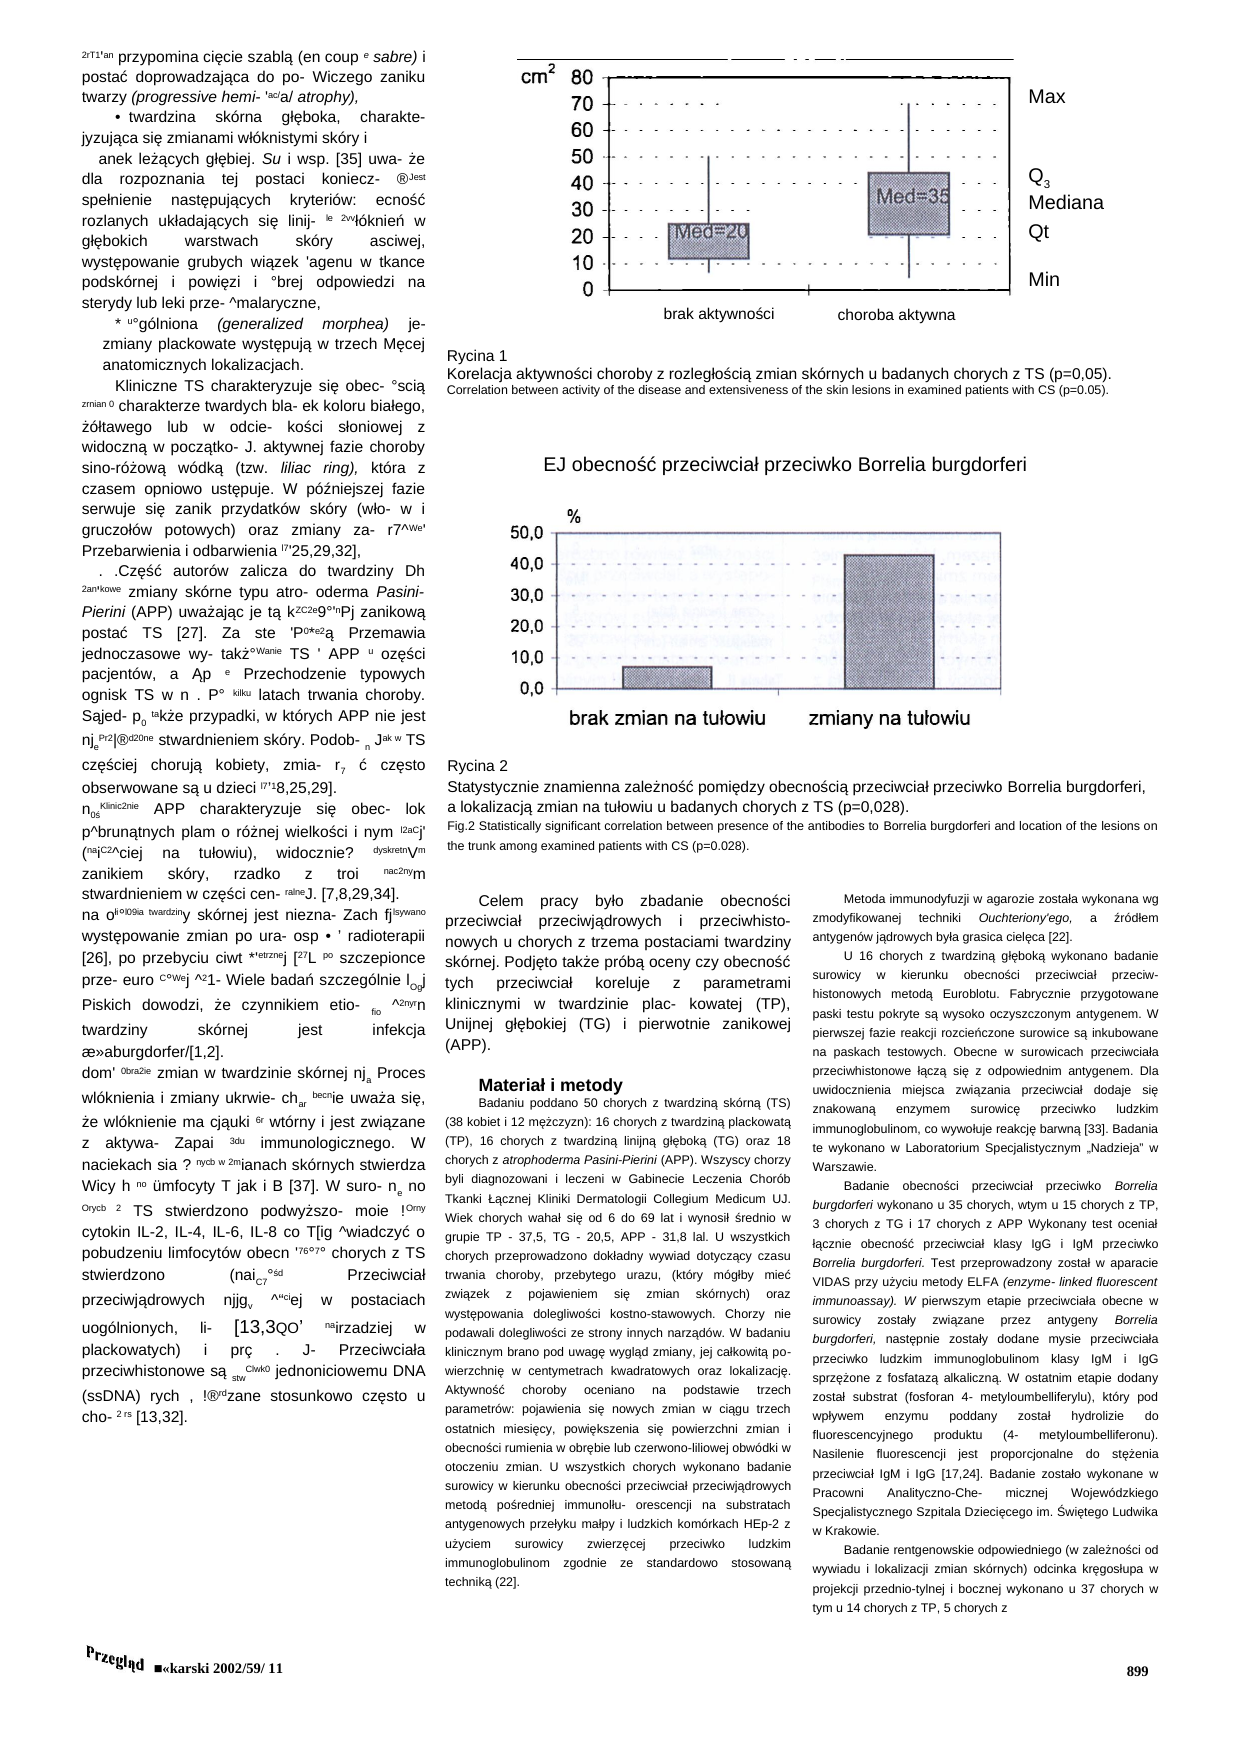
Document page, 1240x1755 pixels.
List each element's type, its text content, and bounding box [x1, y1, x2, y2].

text n0śKlinic2nie APP charakteryzuje się obec- lok p^brunątnych plam o różnej wielkości i nym l2aCj' (naiC2^ciej na tułowiu), widocz­nie? dyskretnVm zanikiem skóry, rzadko z troi nac2nym stwardnieniem w części cen- ralneJ. [7,8,29,34]. [82, 799, 426, 903]
text anek leżących głębiej. Su i wsp. [35] uwa- że dla rozpoznania tej postaci koniecz- ®Jest spełnienie następujących kryteriów: ecność rozlanych układających się linij- le 2vvłóknień w głębokich warstwach skóry asciwej, występowanie grubych wiązek 'agenu w tkance podskórnej i powięzi i °brej odpowiedzi na sterydy lub leki prze- ^malaryczne, [82, 149, 426, 312]
text Kliniczne TS charakteryzuje się obec- °scią zrnian 0 charakterze twardych bla- ek koloru białego, żółtawego lub w odcie- kości słoniowej z widoczną w początko- J. aktywnej fazie choroby sino-różową wódką (tzw. liliac ring), która z czasem opniowo ustępuje. W późniejszej fazie serwuje się zanik przydatków skóry (wło- w i gruczołów potowych) oraz zmiany za- r7^We' Przebarwienia i odbarwienia l7'25,29,32], [82, 376, 426, 559]
list twardzina skórna głęboka, charakte- jyzująca się zmianami włóknistymi skóry i [82, 108, 426, 147]
text Celem pracy było zbadanie obecności przeciwciał przeciwjądrowych i przeciwhisto- nowych u chorych z trzema postaciami twar­dziny skórnej. Podjęto także próbą oceny czy obecność tych przeciwciał koreluje z parametrami klinicznymi w twardzinie plac- kowatej (TP), Unijnej głębokiej (TG) i pier­wotnie zanikowej (APP). [445, 891, 791, 1054]
text na ołi°l09ia twardziny skórnej jest niezna- Zach fjlsywano występowanie zmian po ura- osp • ’ radioterapii [26], po przebyciu ciwt *'etrznej [27L po szczepionce prze- euro C°Wej ^21- Wiele badań szczególnie lOgj Piskich dowodzi, że czynnikiem etio- fio ^2nyrn twardziny skórnej jest infekcja æ»aburgdorfer/[1,2]. [82, 906, 426, 1060]
text . .Część autorów zalicza do twardziny Dh 2an'kowe zmiany skórne typu atro- oderma Pasini-Pierini (APP) uważając je tą kZC2e9°'nPj zanikową postać TS [27]. Za ste 'P0*e2ą Przemawia jednoczasowe wy- takż°Wanie TS ' APP u ozęści pacjentów, a Ąp e Przechodzenie typowych ognisk TS w n . P° kilku latach trwania choroby. Sąjed- p0 także przypadki, w których APP nie jest njePr2|®d20ne stwardnieniem skóry. Podob- n Jak w TS częściej chorują kobiety, zmia- r7 ć często obserwowane są u dzieci l7’18,25,29]. [82, 562, 426, 797]
text 899 [1127, 1663, 1157, 1680]
picture [85, 1644, 145, 1674]
text Badaniu poddano 50 chorych z twardziną skórną (TS) (38 kobiet i 12 mężczyzn): 16 chorych z twardziną plackowatą (TP), 16 chorych z twardziną linijną głęboką (TG) oraz 18 chorych z atrophoderma Pasini-Pierini (APP). Wszyscy chorzy byli diagnozowani i leczeni w Gabinecie Leczenia Chorób Tkanki Łącznej Kliniki Der­matologii Collegium Medicum UJ. Wiek chorych wahał się od 6 do 69 lat i wynosił średnio w grupie TP - 37,5, TG - 20,5, APP - 31,8 lal. U wszystkich chorych prze­prowadzono dokładny wywiad dotyczący czasu trwania choroby, przebytego urazu, (który mógłby mieć związek z pojawieniem się zmian skórnych) oraz występowania dolegliwości kostno-stawowych. Chorzy nie podawali do­legliwości ze strony innych narządów. W badaniu klinicz­nym brano pod uwagę wygląd zmiany, jej całkowitą po­wierzchnię w centymetrach kwadratowych oraz lokali­zację. Aktywność choroby oceniano na podstawie trzech parametrów: pojawienia się nowych zmian w ciągu trzech ostatnich miesięcy, powiększenia się powierzchni zmian i obecności rumienia w obrębie lub czerwono-liliowej obwódki w otoczeniu zmian. U wszystkich chorych wy­konano badanie surowicy w kierunku obecności prze­ciwciał przeciwjądrowych metodą pośredniej immunolłu- orescencji na substratach antygenowych przełyku małpy i ludzkich komórkach HEp-2 z użyciem surowicy zwierzę­cej przeciwko ludzkim immunoglobulinom zgodnie ze stan­dardowo stosowaną techniką (22]. [445, 1095, 791, 1589]
text U 16 chorych z twardziną głęboką wykonano bada­nie surowicy w kierunku obecności przeciwciał przeciw- histonowych metodą Euroblotu. Fabrycznie przygotowa­ne paski testu pokryte są wysoko oczyszczonym anty­genem. W pierwszej fazie reakcji rozcieńczone surowi­ce są inkubowane na paskach testowych. Obecne w su­rowicach przeciwciała przeciwhistonowe łączą się z od­powiednim antygenem. Dla uwidocznienia miejsca zwią­zania przeciwciał dodaje się znakowaną enzymem su­rowicę przeciwko ludzkim immunoglobulinom, co wywo­łuje reakcję barwną [33]. Badania te wykonano w Labo­ratorium Specjalistycznym „Nadzieja” w Warszawie. [812, 949, 1158, 1174]
text Q3 [1028, 164, 1109, 191]
list u°gólniona (generalized morphea) je- zmiany plackowate występują w trzech Męcej anatomicznych lokalizacjach. [102, 314, 426, 374]
text Qt [1028, 220, 1109, 242]
picture [510, 509, 1002, 729]
text Correlation between activity of the disease and extensiveness of the skin lesions in examined patients with CS (p=0.05). [447, 383, 1157, 397]
text Mediana [1028, 191, 1109, 213]
text EJ obecność przeciwciał przeciwko Borrelia burgdorferi [543, 453, 1047, 475]
text Materiał i metody [445, 1075, 791, 1095]
text Metoda immunodyfuzji w agarozie została wykona­na wg zmodyfikowanej techniki Ouchteriony'ego, a źró­dłem antygenów jądrowych była grasica cielęca [22]. [812, 891, 1158, 944]
text Rycina 2 [447, 757, 1158, 775]
text Korelacja aktywności choroby z rozległością zmian skórnych u badanych chorych z TS (p=0,05). [447, 365, 1157, 383]
text Statystycznie znamienna zależność pomiędzy obecnością przeciwciał przeciwko Borrelia burgdorferi, a lokalizacją zmian na tułowiu u badanych chorych z TS (p=0,028). [447, 777, 1158, 816]
text Fig.2 Statistically significant correlation between presence of the antibodies to Borrelia burgdorferi and location of the lesions on the trunk among examined patients with CS (p=0.028). [447, 818, 1158, 853]
text Badanie obecności przeciwciał przeciwko Borrelia burgdorferi wykonano u 35 chorych, wtym u 15 chorych z TP, 3 chorych z TG i 17 chorych z APP Wykonany test oceniał łącznie obecność przeciwciał klasy IgG i IgM prze­ciwko Borrelia burgdorferi. Test przeprowadzony został w aparacie VIDAS przy użyciu metody ELFA (enzyme- linked fluorescent immunoassay). W pierwszym etapie przeciwciała obecne w surowicy zostały związane przez antygeny Borrelia burgdorferi, następnie zostały doda­ne mysie przeciwciała przeciwko ludzkim immunoglobu­linom klasy IgM i IgG sprzężone z fosfatazą alkaliczną. W ostatnim etapie dodany został substrat (fosforan 4- metyloumbelliferylu), który pod wpływem enzymu pod­dany został hydrolizie do fluorescencyjnego produktu (4- metyloumbelliferonu). Nasilenie fluorescencji jest propor­cjonalne do stężenia przeciwciał IgM i IgG [17,24]. Ba­danie zostało wykonane w Pracowni Analityczno-Che- micznej Wojewódzkiego Specjalistycznego Szpitala Dziecięcego im. Świętego Ludwika w Krakowie. [812, 1179, 1158, 1538]
text Badanie rentgenowskie odpowiedniego (w zależ­ności od wywiadu i lokalizacji zmian skórnych) odcinka kręgosłupa w projekcji przednio-tylnej i bocznej wyko­nano u 37 chorych w tym u 14 chorych z TP, 5 chorych z [812, 1543, 1158, 1615]
text choroba aktywna [812, 305, 1158, 323]
picture [517, 59, 1014, 301]
text Max [1028, 85, 1109, 108]
text dom' 0bra2ie zmian w twardzinie skórnej nja Proces wlóknienia i zmiany ukrwie- char becnie uważa się, że wlóknienie ma cjąuki 6r wtórny i jest związane z aktywa- Zapai 3du immunologicznego. W naciekach sia ? nycb w 2mianach skórnych stwierdza Wicy h no ümfocyty T jak i B [37]. W suro- ne no Orycb 2 TS stwierdzono podwyższo- moie !Orny cytokin IL-2, IL-4, IL-6, IL-8 co T[ig ^wiadczyć o pobudzeniu limfocytów obecn '76°7° chorych z TS stwierdzono (naiC7°śd Przeciwciał przeciwjądrowych njjgv ^“ciej w postaciach uogólnionych, li- [13,3qo’ nairzadziej w plackowatych) i prç . J- Przeciwciała przeciwhistonowe są stwClwk0 jednoniciowemu DNA (ssDNA) rych , !®rdzane stosunkowo często u cho- 2 rs [13,32]. [82, 1064, 426, 1426]
text ■«karski 2002/59/ 11 [153, 1660, 317, 1676]
text 2rT1'an przypomina cięcie szablą (en coup e sabre) i postać doprowadzająca do po- Wiczego zaniku twarzy (progressive hemi- 'ac/a/ atrophy), [82, 48, 426, 106]
text Min [1028, 267, 1109, 290]
text Rycina 1 [447, 347, 1157, 365]
text brak aktywności [445, 305, 774, 323]
